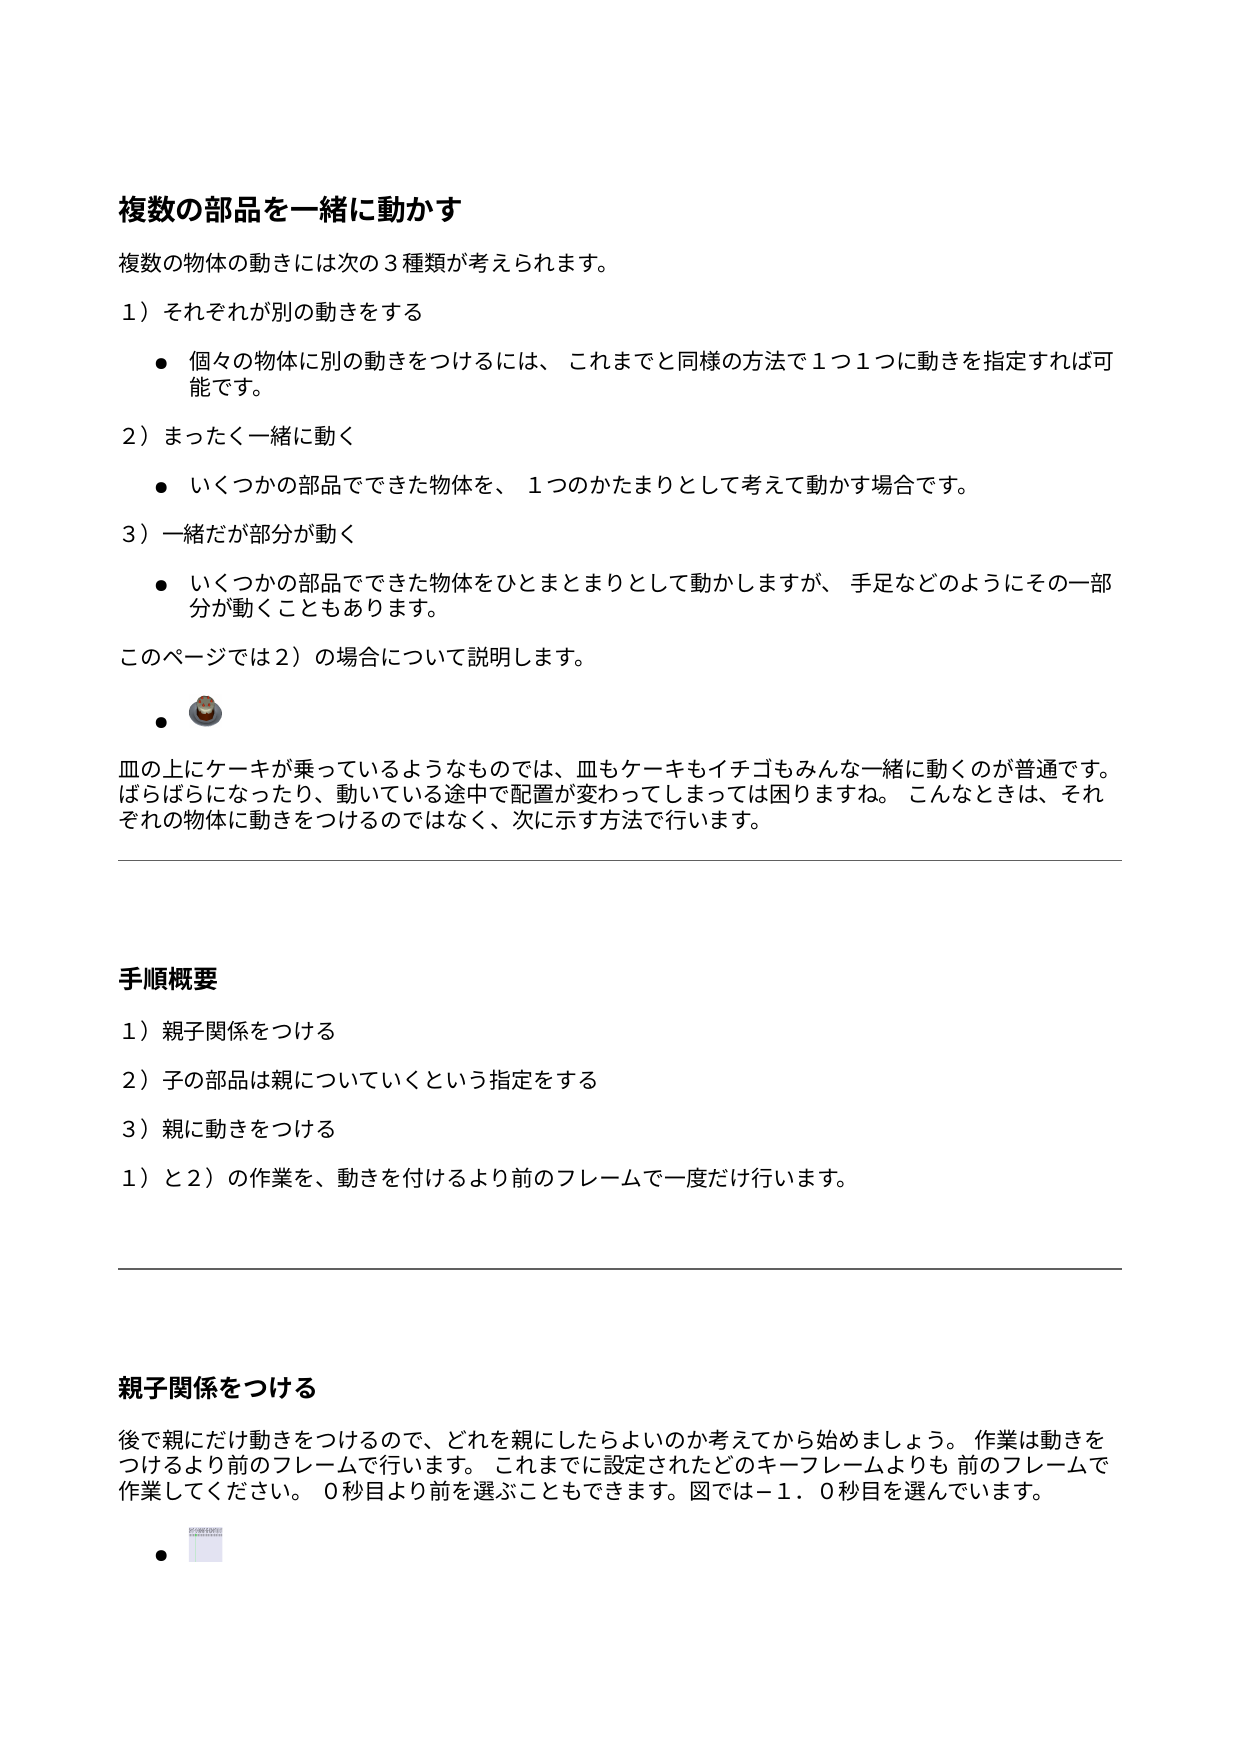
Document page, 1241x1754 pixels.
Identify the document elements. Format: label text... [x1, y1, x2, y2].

subtitle 親子関係をつける [118, 1374, 1122, 1403]
picture [188, 694, 223, 728]
text ３）一緒だが部分が動く [118, 522, 1122, 547]
text 複数の物体の動きには次の３種類が考えられます。 [118, 251, 1122, 277]
text １）と２）の作業を、動きを付けるより前のフレームで一度だけ行います。 [118, 1166, 1122, 1192]
text 後で親にだけ動きをつけるので、どれを親にしたらよいのか考えてから始めましょう。 作業は動きをつけるより前のフレームで行います。 これまでに設定されたどのキーフレームよりも 前のフレームで作業してください。 ０秒目より前を選ぶこともできます。図では−１．０秒目を選んでいます。 [118, 1428, 1122, 1504]
text １）それぞれが別の動きをする [118, 300, 1122, 326]
subtitle 複数の部品を一緒に動かす [118, 193, 1122, 227]
text ２）まったく一緒に動く [118, 424, 1122, 449]
text ２）子の部品は親についていくという指定をする [118, 1068, 1122, 1094]
list いくつかの部品でできた物体を、 １つのかたまりとして考えて動かす場合です。 [153, 473, 1122, 498]
text ３）親に動きをつける [118, 1117, 1122, 1143]
picture [188, 1527, 223, 1562]
list 個々の物体に別の動きをつけるには、 これまでと同様の方法で１つ１つに動きを指定すれば可能です。 [153, 349, 1122, 400]
text このページでは２）の場合について説明します。 [118, 646, 1122, 671]
subtitle 手順概要 [118, 966, 1122, 995]
text １）親子関係をつける [118, 1019, 1122, 1045]
list いくつかの部品でできた物体をひとまとまりとして動かしますが、 手足などのようにその一部分が動くこともあります。 [153, 571, 1122, 622]
text 皿の上にケーキが乗っているようなものでは、皿もケーキもイチゴもみんな一緒に動くのが普通です。 ばらばらになったり、動いている途中で配置が変わってしまっては困りますね。 こんなときは、それぞれの物体に動きをつけるのではなく、次に示す方法で行います。 [118, 757, 1122, 833]
